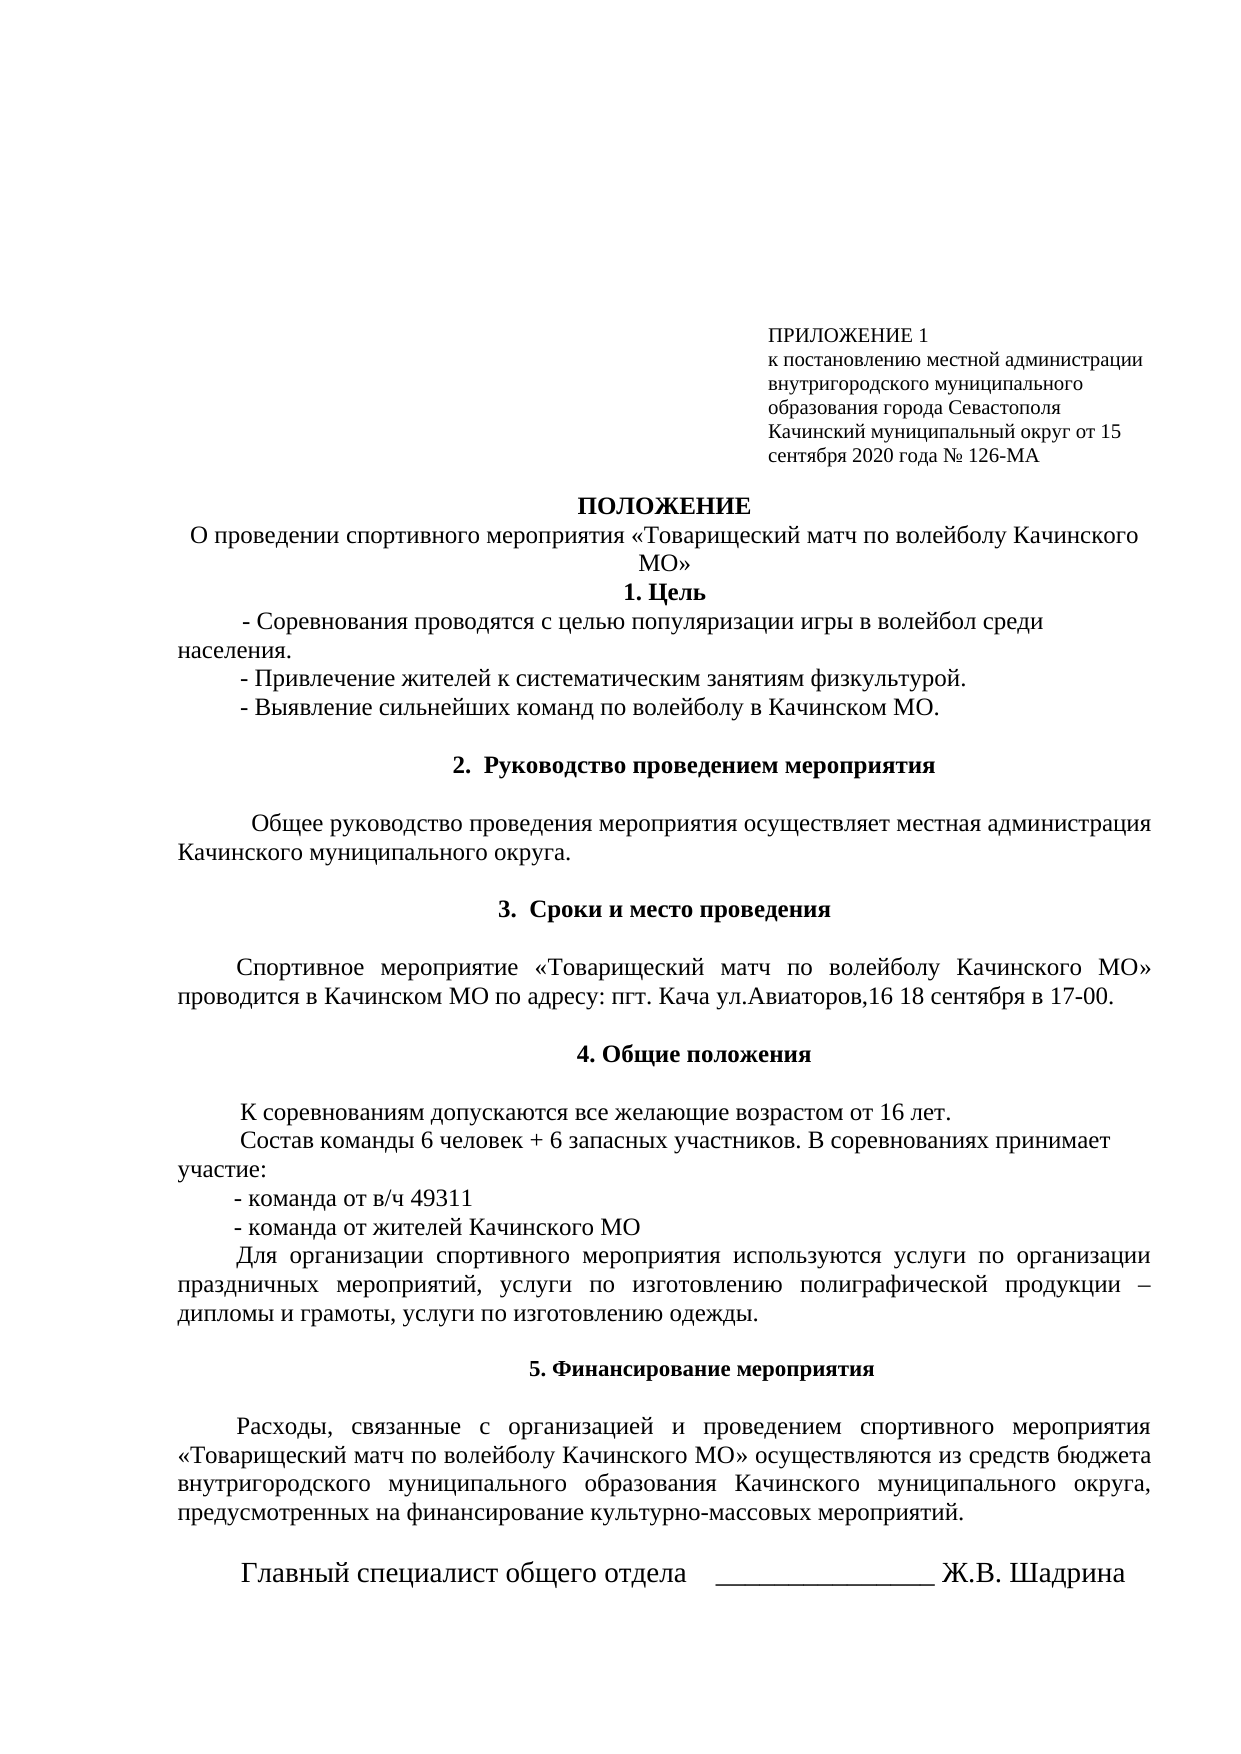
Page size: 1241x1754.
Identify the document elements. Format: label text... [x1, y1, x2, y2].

text ПОЛОЖЕНИЕ [177, 491, 1152, 520]
list - Привлечение жителей к систематическим занятиям физкультурой. [177, 663, 1152, 692]
text Состав команды 6 человек + 6 запасных участников. В соревнованиях принимает участие: [177, 1126, 1152, 1183]
text К соревнованиям допускаются все желающие возрастом от 16 лет. [177, 1097, 1152, 1126]
text О проведении спортивного мероприятия «Товарищеский матч по волейболу Качинского МО» [177, 520, 1152, 577]
text Приложение 1 [768, 322, 1152, 347]
list - Выявление сильнейших команд по волейболу в Качинском МО. [177, 692, 1152, 721]
list Для организации спортивного мероприятия используются услуги по организации праздничных мероприятий, услуги по изготовлению полиграфической продукции – дипломы и грамоты, услуги по изготовлению одежды. [177, 1241, 1152, 1327]
text - команда от в/ч 49311 [177, 1183, 1152, 1212]
text Расходы, связанные с организацией и проведением спортивного мероприятия «Товарищеский матч по волейболу Качинского МО» осуществляются из средств бюджета внутригородского муниципального образования Качинского муниципального округа, предусмотренных на финансирование культурно-массовых мероприятий. [177, 1411, 1152, 1526]
text 3. Сроки и место проведения [177, 894, 1152, 923]
text Общее руководство проведения мероприятия осуществляет местная администрация Качинского муниципального округа. [177, 808, 1152, 866]
list 5. Финансирование мероприятия [252, 1356, 1152, 1382]
text 4. Общие положения [177, 1039, 1152, 1068]
text 2. Руководство проведением мероприятия [177, 750, 1152, 779]
list - Соревнования проводятся с целью популяризации игры в волейбол среди населения. [177, 606, 1152, 663]
text к постановлению местной администрации внутригородского муниципального образования города Севастополя Качинский муниципальный округ от 15 сентября 2020 года № 126-МА [768, 347, 1152, 467]
text Главный специалист общего отдела _______________ Ж.В. Шадрина [215, 1555, 1152, 1589]
text 1. Цель [177, 577, 1152, 606]
text - команда от жителей Качинского МО [177, 1212, 1152, 1241]
text Спортивное мероприятие «Товарищеский матч по волейболу Качинского МО» проводится в Качинском МО по адресу: пгт. Кача ул.Авиаторов,16 18 сентября в 17-00. [177, 952, 1152, 1010]
